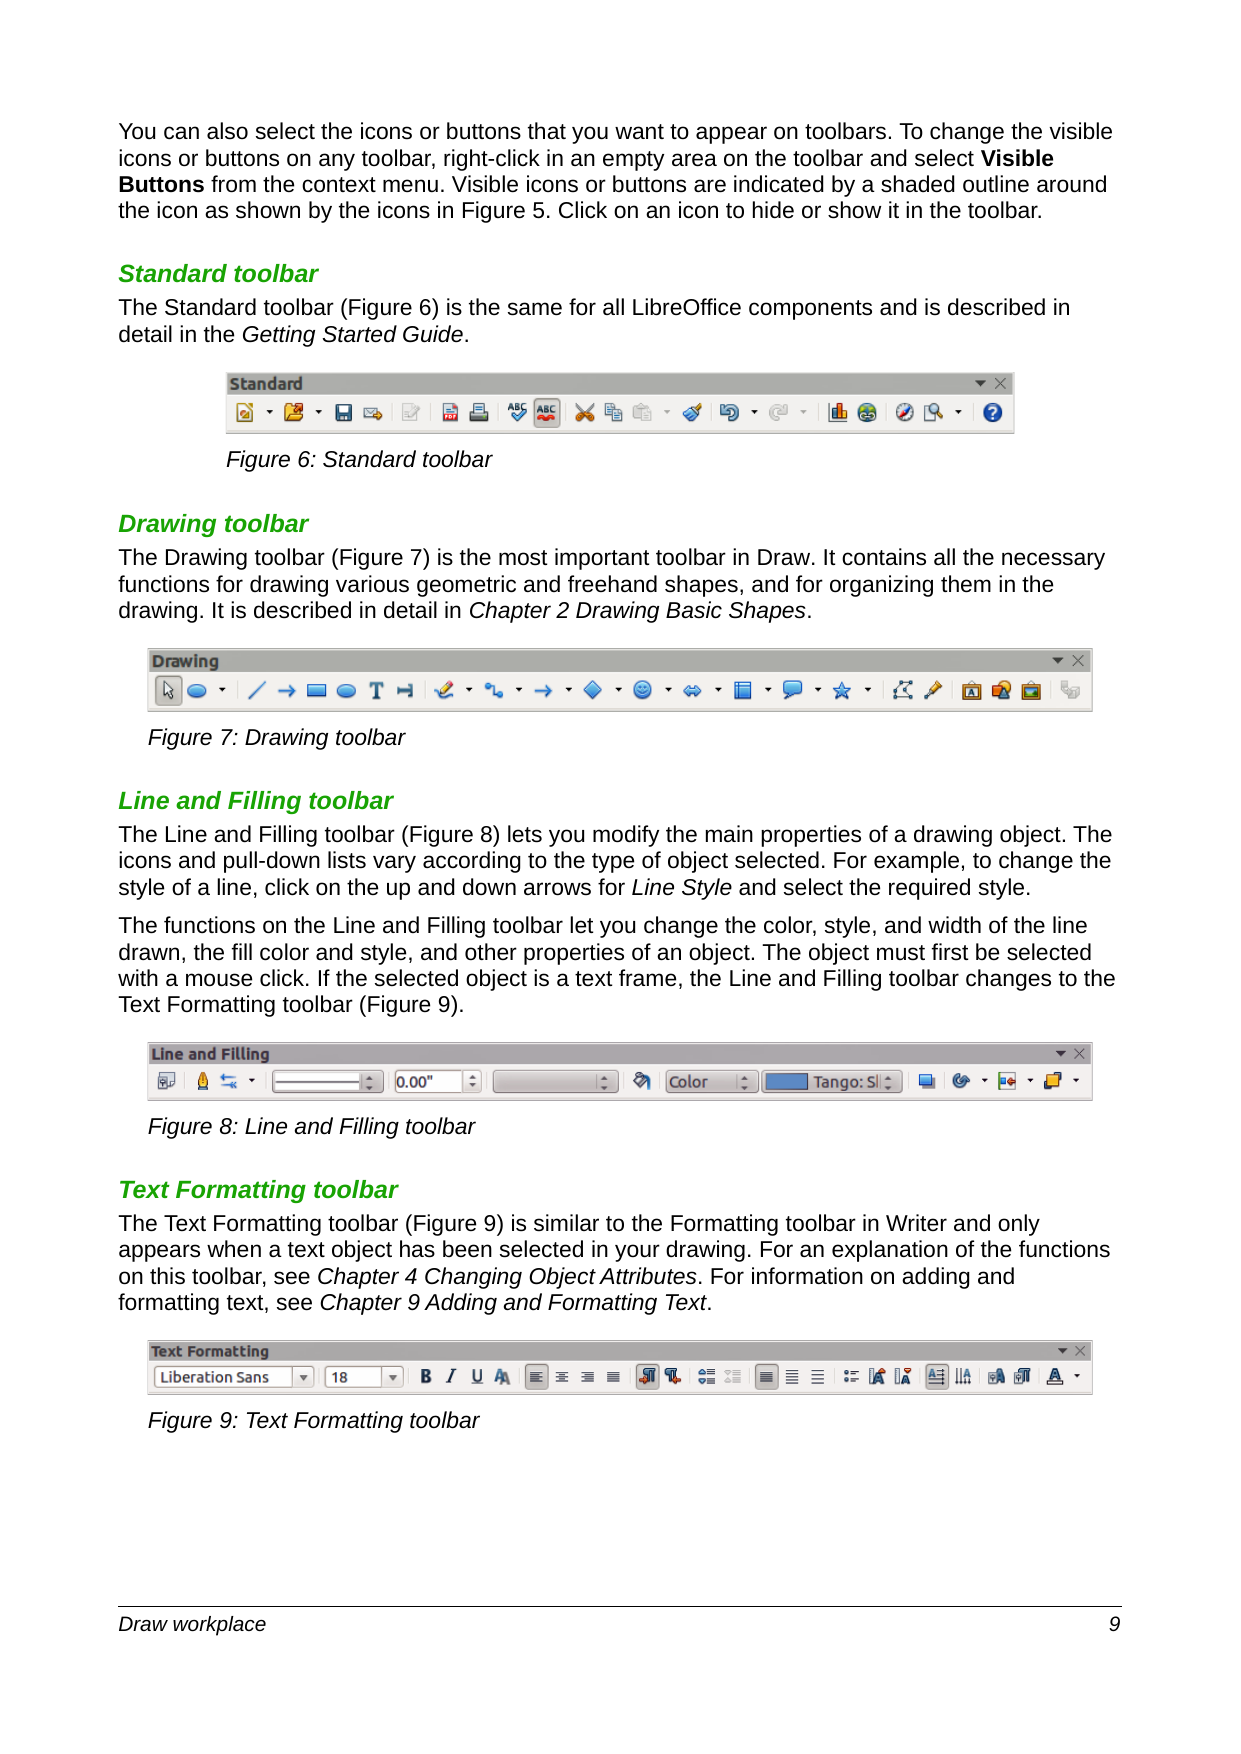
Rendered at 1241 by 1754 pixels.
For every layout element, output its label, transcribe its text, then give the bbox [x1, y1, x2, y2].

subtitle Drawing toolbar [118, 509, 1122, 538]
picture [147, 1340, 1093, 1395]
subtitle Standard toolbar [118, 259, 1122, 288]
text The Standard toolbar (Figure 6) is the same for all LibreOffice components and is described in detail in the Getting Started Guide. [118, 294, 1122, 347]
picture [225, 372, 1015, 434]
text The Line and Filling toolbar (Figure 8) lets you modify the main properties of a drawing object. The icons and pull-down lists vary according to the type of object selected. For example, to change the style of a line, click on the up and down arrows for Line Style and select the required style. [118, 821, 1122, 900]
subtitle Text Formatting toolbar [118, 1175, 1122, 1203]
text Figure 9: Text Formatting toolbar [148, 1407, 1093, 1433]
subtitle Line and Filling toolbar [118, 786, 1122, 814]
text The Drawing toolbar (Figure 7) is the most important toolbar in Draw. It contains all the necessary functions for drawing various geometric and freehand shapes, and for organizing them in the drawing. It is described in detail in Chapter 2 Drawing Basic Shapes. [118, 544, 1122, 623]
text You can also select the icons or buttons that you want to appear on toolbars. To change the visible icons or buttons on any toolbar, right-click in an empty area on the toolbar and select Visible Buttons from the context menu. Visible icons or buttons are indicated by a shaded outline around the icon as shown by the icons in Figure 5. Click on an icon to hide or show it in the toolbar. [118, 118, 1122, 223]
picture [147, 648, 1093, 712]
text Figure 6: Standard toolbar [226, 446, 1014, 472]
picture [147, 1042, 1093, 1101]
text The Text Formatting toolbar (Figure 9) is similar to the Formatting toolbar in Writer and only appears when a text object has been selected in your drawing. For an explanation of the functions on this toolbar, see Chapter 4 Changing Object Attributes. For information on adding and formatting text, see Chapter 9 Adding and Formatting Text. [118, 1210, 1122, 1315]
text The functions on the Line and Filling toolbar let you change the color, style, and width of the line drawn, the fill color and style, and other properties of an object. The object must first be selected with a mouse click. If the selected object is a text frame, the Line and Filling toolbar changes to the Text Formatting toolbar (Figure 9). [118, 912, 1122, 1018]
text Figure 8: Line and Filling toolbar [148, 1113, 1093, 1139]
text Figure 7: Drawing toolbar [148, 724, 1093, 750]
